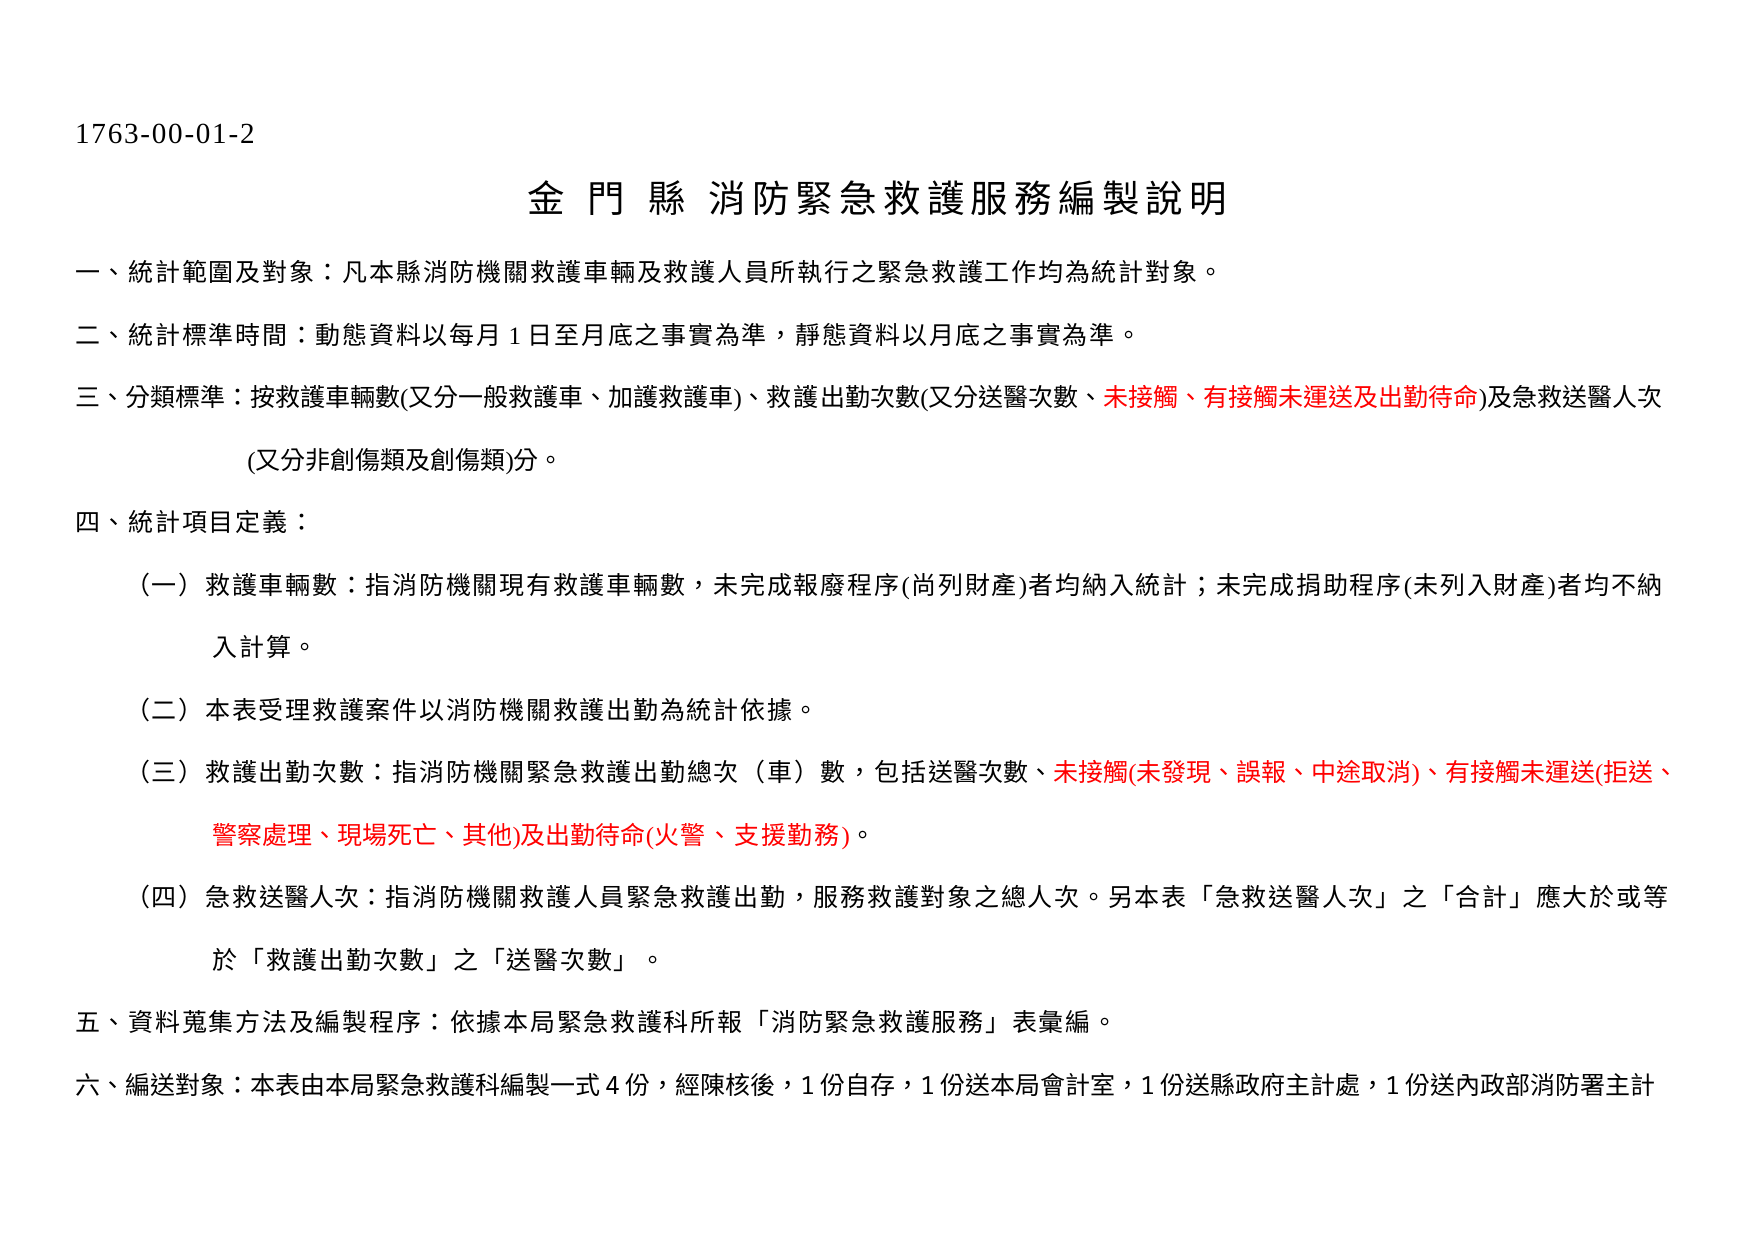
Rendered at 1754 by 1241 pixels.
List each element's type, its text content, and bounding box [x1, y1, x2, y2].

text 一、統計範圍及對象：凡本縣消防機關救護車輛及救護人員所執行之緊急救護工作均為統計對象。 [75, 229, 1679, 292]
text 金 門 縣 消防緊急救護服務編製說明 [75, 154, 1679, 217]
text 二、統計標準時間：動態資料以每月1日至月底之事實為準，靜態資料以月底之事實為準。 [75, 292, 1679, 354]
text 六、編送對象：本表由本局緊急救護科編製一式4份，經陳核後，1份自存，1份送本局會計室，1份送縣政府主計處，1份送內政部消防署主計 [75, 1042, 1679, 1104]
text （三）救護出勤次數：指消防機關緊急救護出勤總次（車）數，包括送醫次數、未接觸(未發現、誤報、中途取消)、有接觸未運送(拒送、警察處理、現場死亡、其他)及出勤待命(火警、支援勤務)。 [125, 729, 1679, 854]
text （一）救護車輛數：指消防機關現有救護車輛數，未完成報廢程序(尚列財產)者均納入統計；未完成捐助程序(未列入財產)者均不納入計算。 [125, 542, 1679, 667]
text 四、統計項目定義： [75, 479, 1679, 542]
text （二）本表受理救護案件以消防機關救護出勤為統計依據。 [75, 667, 1679, 729]
text 1763-00-01-2 [75, 92, 1679, 154]
text （四）急救送醫人次：指消防機關救護人員緊急救護出勤，服務救護對象之總人次。另本表「急救送醫人次」之「合計」應大於或等於「救護出勤次數」之「送醫次數」。 [125, 854, 1679, 979]
text 五、資料蒐集方法及編製程序：依據本局緊急救護科所報「消防緊急救護服務」表彙編。 [75, 979, 1679, 1042]
text 三、分類標準：按救護車輛數(又分一般救護車、加護救護車)、救護出勤次數(又分送醫次數、未接觸、有接觸未運送及出勤待命)及急救送醫人次(又分非創傷類及創傷類)分。 [75, 354, 1679, 479]
